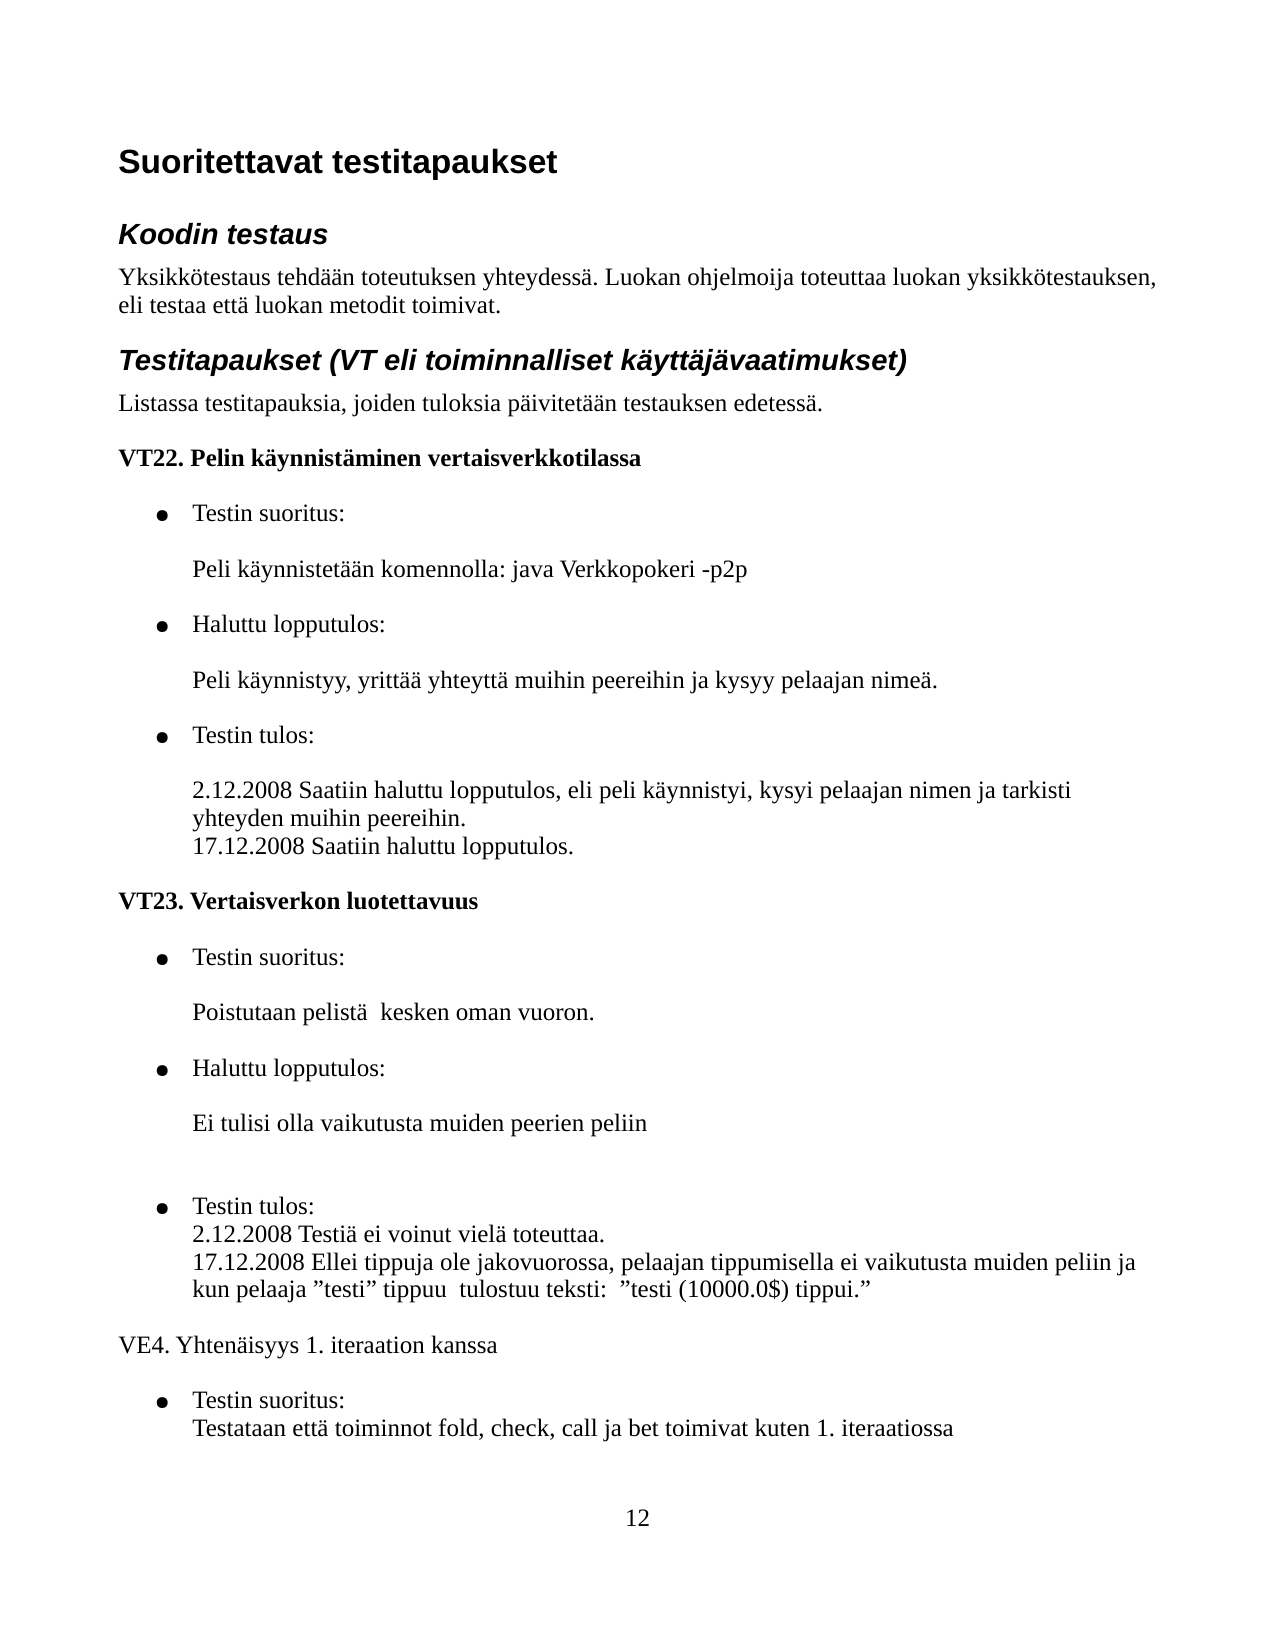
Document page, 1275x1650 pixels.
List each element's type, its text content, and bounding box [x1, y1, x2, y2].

list Testin suoritus: [154, 1386, 1157, 1414]
text 17.12.2008 Ellei tippuja ole jakovuorossa, pelaajan tippumisella ei vaikutusta muiden peliin ja kun pelaaja ”testi” tippuu tulostuu teksti: ”testi (10000.0$) tippui.” [118, 1248, 1157, 1303]
text Poistutaan pelistä kesken oman vuoron. [118, 998, 1157, 1026]
subtitle Koodin testaus [118, 218, 1157, 251]
text 2.12.2008 Testiä ei voinut vielä toteuttaa. [118, 1220, 1157, 1248]
text VE4. Yhtenäisyys 1. iteraation kanssa [118, 1331, 1157, 1358]
subtitle Suoritettavat testitapaukset [118, 143, 1157, 181]
list Haluttu lopputulos: [154, 1054, 1157, 1081]
text 2.12.2008 Saatiin haluttu lopputulos, eli peli käynnistyi, kysyi pelaajan nimen ja tarkisti yhteyden muihin peereihin. [118, 777, 1157, 832]
text Listassa testitapauksia, joiden tuloksia päivitetään testauksen edetessä. [118, 389, 1157, 416]
list Testin tulos: [154, 721, 1157, 749]
text Testataan että toiminnot fold, check, call ja bet toimivat kuten 1. iteraatiossa [118, 1414, 1157, 1442]
text VT22. Pelin käynnistäminen vertaisverkkotilassa [118, 444, 1157, 472]
text Peli käynnistetään komennolla: java Verkkopokeri -p2p [118, 555, 1157, 583]
list Haluttu lopputulos: [154, 610, 1157, 638]
text Ei tulisi olla vaikutusta muiden peerien peliin [118, 1109, 1157, 1137]
text 17.12.2008 Saatiin haluttu lopputulos. [118, 832, 1157, 860]
list Testin tulos: [154, 1192, 1157, 1220]
text Yksikkötestaus tehdään toteutuksen yhteydessä. Luokan ohjelmoija toteuttaa luokan yksikkötestauksen, eli testaa että luokan metodit toimivat. [118, 263, 1157, 319]
list Testin suoritus: [154, 943, 1157, 971]
text Peli käynnistyy, yrittää yhteyttä muihin peereihin ja kysyy pelaajan nimeä. [118, 666, 1157, 693]
text VT23. Vertaisverkon luotettavuus [118, 887, 1157, 915]
subtitle Testitapaukset (VT eli toiminnalliset käyttäjävaatimukset) [118, 344, 1157, 376]
list Testin suoritus: [154, 499, 1157, 527]
